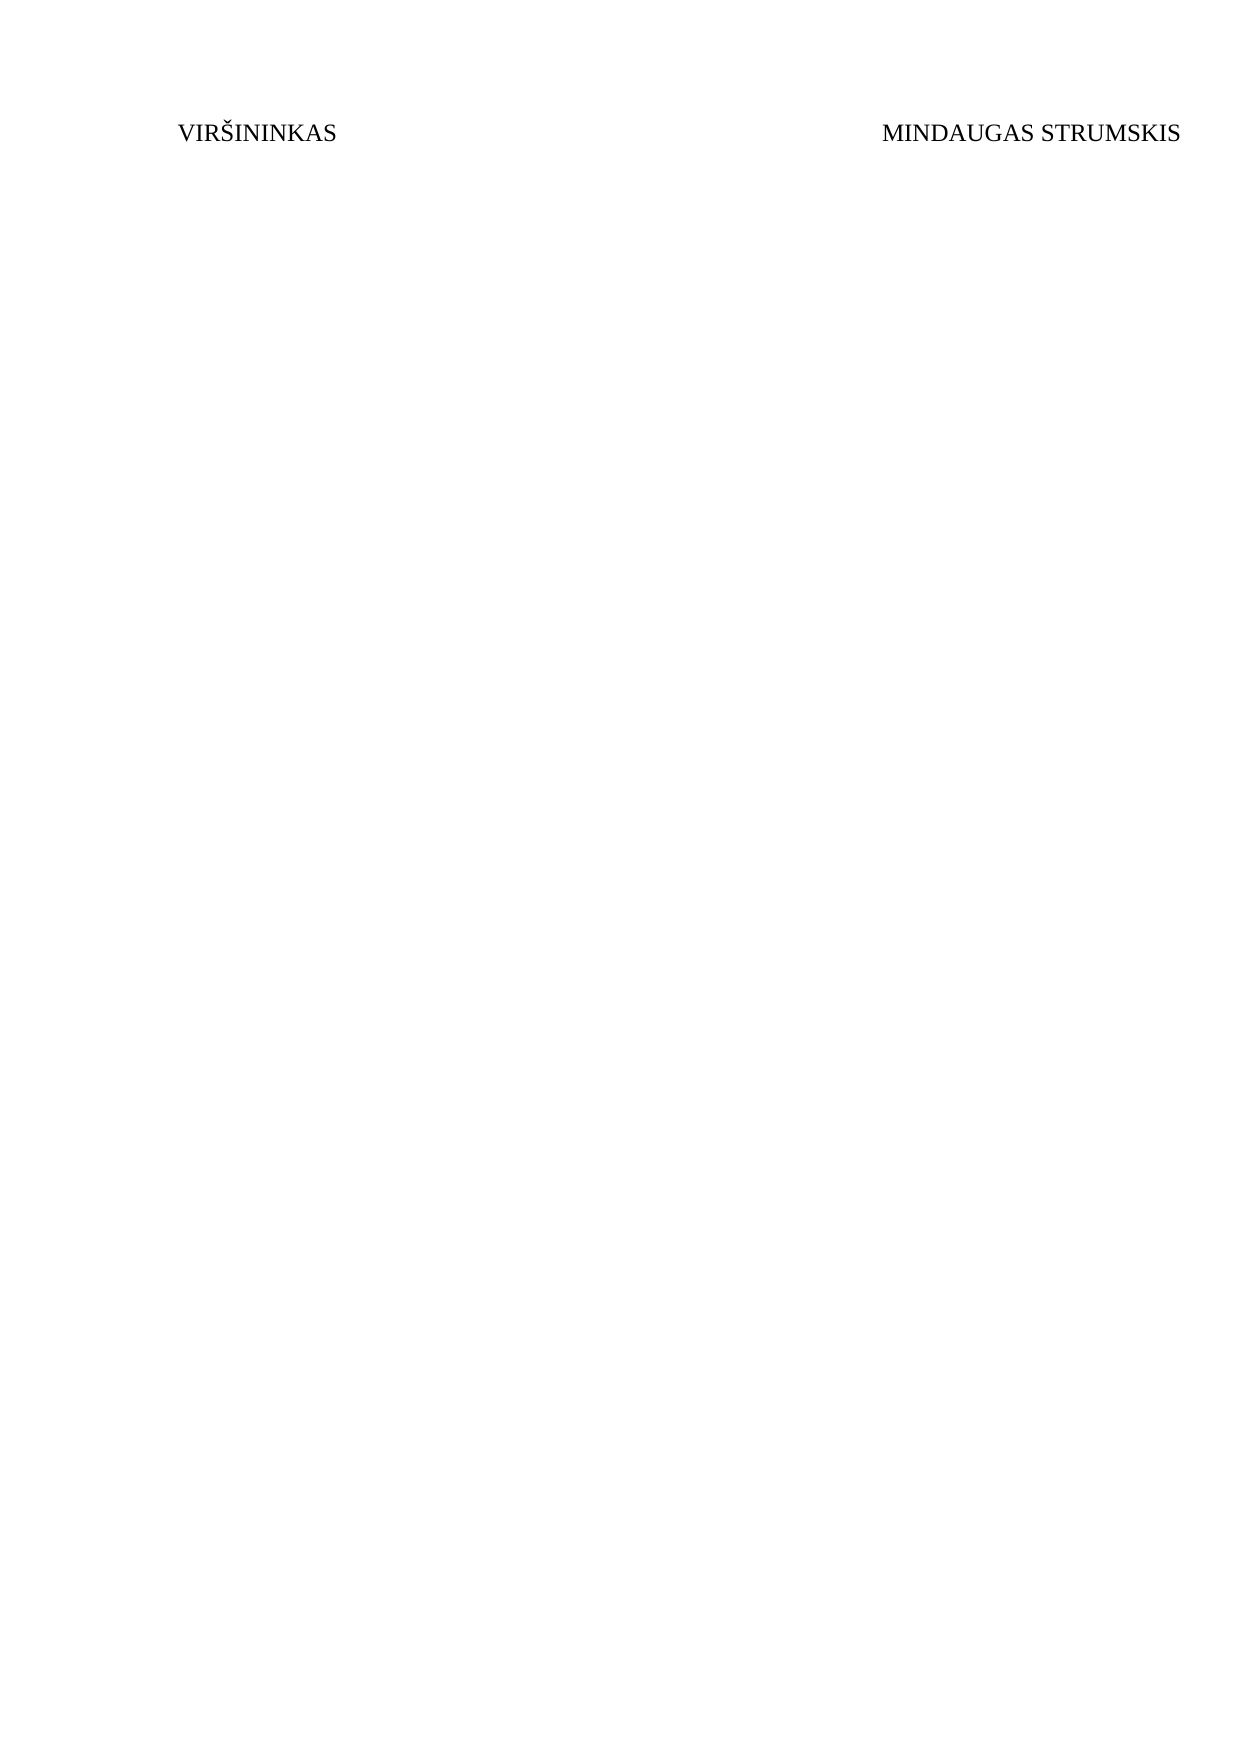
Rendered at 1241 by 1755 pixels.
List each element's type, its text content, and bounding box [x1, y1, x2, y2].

text VIRŠININKAS MINDAUGAS STRUMSKIS [177, 118, 1181, 147]
